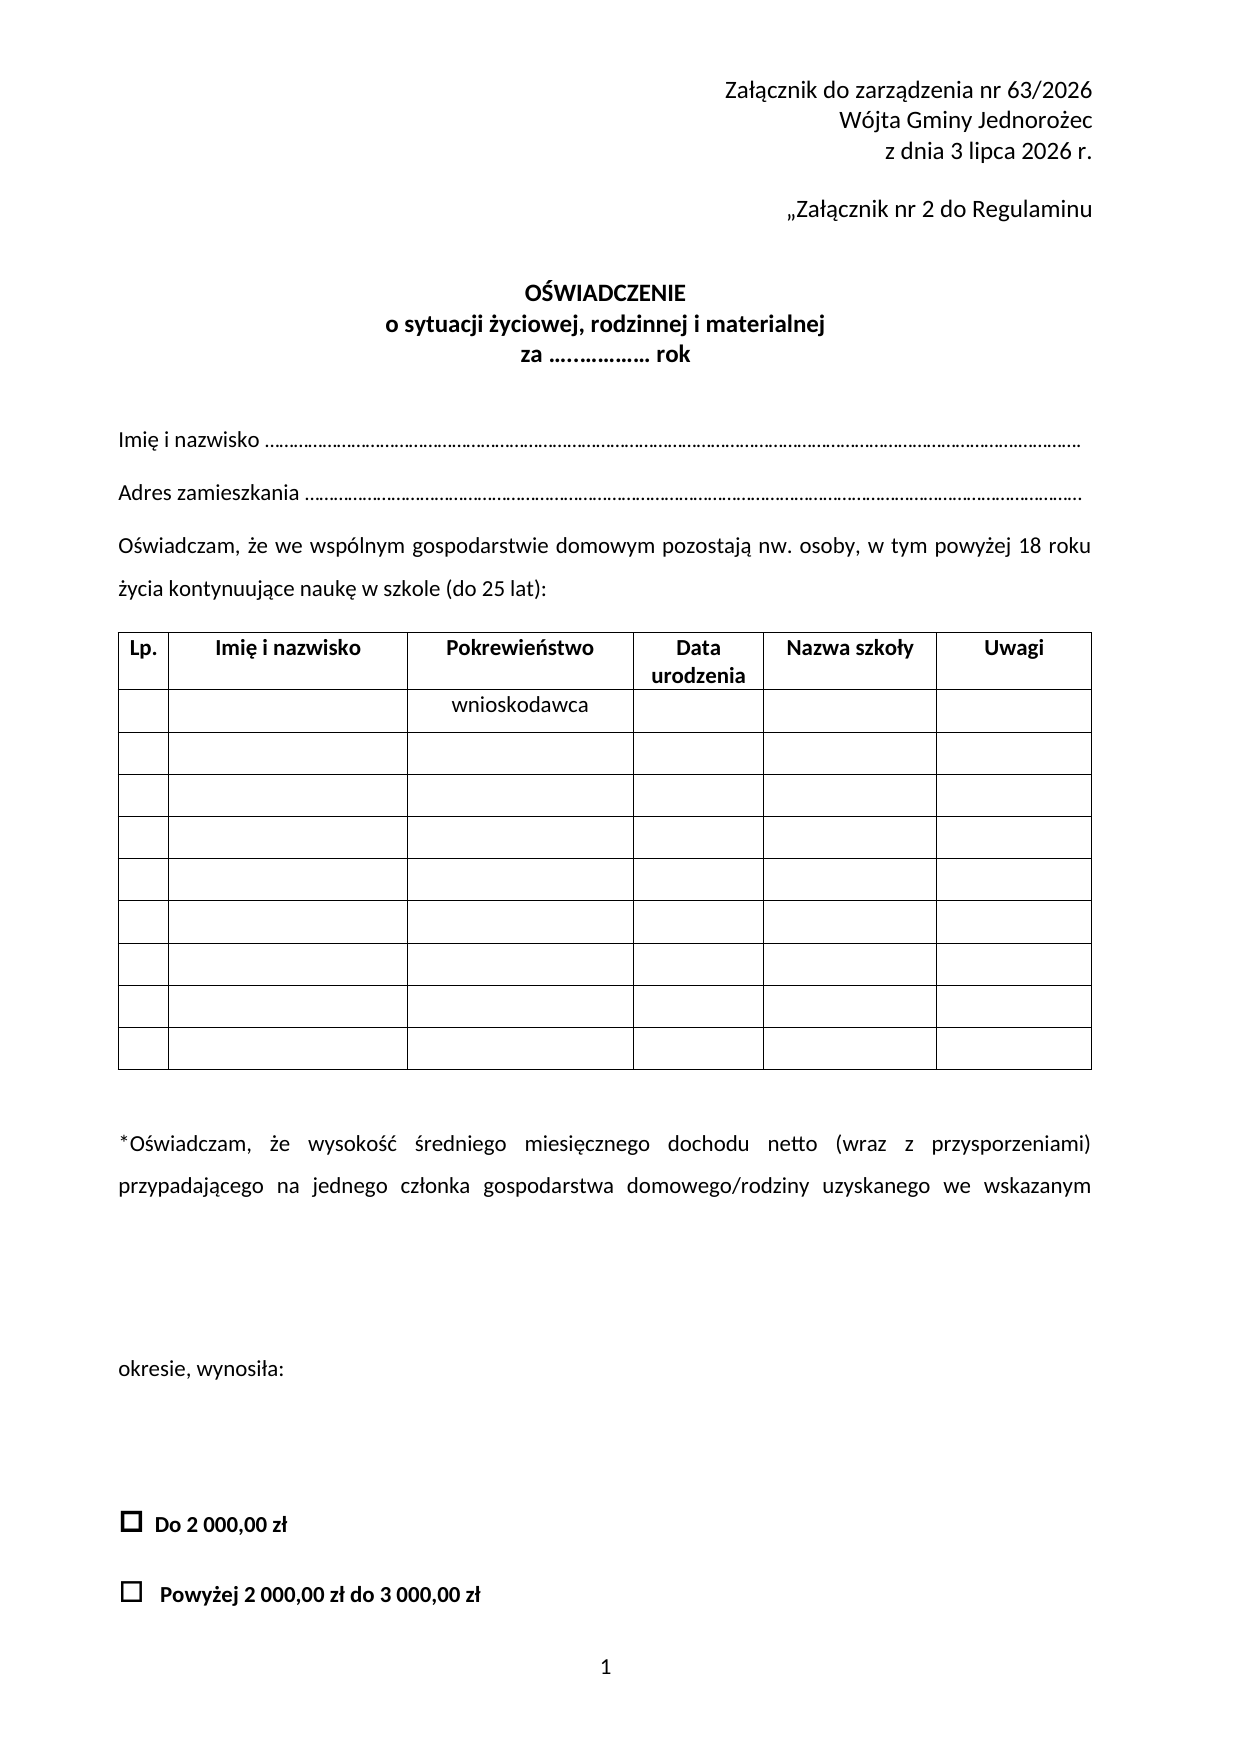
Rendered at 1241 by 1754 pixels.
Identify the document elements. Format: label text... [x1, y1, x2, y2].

list Oświadczam, że we wspólnym gospodarstwie domowym pozostają nw. osoby, w tym powyżej 18 roku życia kontynuujące naukę w szkole (do 25 lat): [118, 532, 1093, 602]
table_cell [764, 817, 936, 858]
text „Załącznik nr 2 do Regulaminu [118, 193, 1093, 224]
list Imię i nazwisko ………………………………………………………………………………………………………………………………………….…………. [118, 425, 1093, 453]
list OŚWIADCZENIE [118, 277, 1093, 308]
table_cell [764, 1028, 936, 1069]
table_cell [408, 859, 633, 900]
table_cell [937, 775, 1091, 816]
list o sytuacji życiowej, rodzinnej i materialnej [118, 308, 1093, 338]
table_header Uwagi [937, 633, 1091, 689]
table_cell [119, 901, 168, 942]
table_cell [764, 859, 936, 900]
table_cell [937, 944, 1091, 985]
table_cell [634, 859, 763, 900]
table_cell [937, 859, 1091, 900]
table_cell [169, 986, 407, 1027]
table_cell [634, 817, 763, 858]
table_cell [169, 733, 407, 774]
table_cell [119, 775, 168, 816]
table_cell [408, 817, 633, 858]
table_cell [408, 733, 633, 774]
table_cell [169, 775, 407, 816]
table_cell [937, 986, 1091, 1027]
table_cell [764, 944, 936, 985]
table_header Lp. [119, 633, 168, 689]
text z dnia 3 lipca 2026 r. [118, 135, 1093, 165]
table_cell wnioskodawca [408, 690, 633, 732]
table_cell [169, 901, 407, 942]
table_cell [634, 775, 763, 816]
table_cell [169, 859, 407, 900]
table_cell [764, 775, 936, 816]
table_cell [634, 944, 763, 985]
table_cell [119, 944, 168, 985]
list *Oświadczam, że wysokość średniego miesięcznego dochodu netto (wraz z przysporzeniami) przypadającego na jednego członka gospodarstwa domowego/rodziny uzyskanego we wskazanym okresie, wynosiła: [118, 1129, 1093, 1405]
list Adres zamieszkania ……………………………………………………………………………………………………………………………………………… [118, 478, 1093, 506]
table_cell [634, 690, 763, 732]
table_cell [408, 775, 633, 816]
table_cell [119, 1028, 168, 1069]
table_cell [764, 733, 936, 774]
text Załącznik do zarządzenia nr 63/2026 [118, 74, 1093, 104]
table_header Imię i nazwisko [169, 633, 407, 689]
table_cell [634, 733, 763, 774]
table_cell [937, 733, 1091, 774]
table_cell [119, 817, 168, 858]
table_cell [119, 986, 168, 1027]
table_cell [169, 944, 407, 985]
table_cell [408, 1028, 633, 1069]
table_cell [408, 944, 633, 985]
table_cell [408, 986, 633, 1027]
table_cell [169, 817, 407, 858]
table_header Pokrewieństwo [408, 633, 633, 689]
table_cell [634, 1028, 763, 1069]
table_cell [634, 901, 763, 942]
table_cell [119, 859, 168, 900]
list za …..………… rok [118, 338, 1093, 369]
table_cell [764, 986, 936, 1027]
text Wójta Gminy Jednorożec [118, 104, 1093, 135]
table_cell [937, 817, 1091, 858]
table_cell [119, 690, 168, 732]
text □ Do 2 000,00 zł [118, 1490, 1093, 1543]
table_cell [119, 733, 168, 774]
table_cell [764, 690, 936, 732]
table_cell [937, 690, 1091, 732]
table_cell [634, 986, 763, 1027]
table_header Nazwa szkoły [764, 633, 936, 689]
text □ Powyżej 2 000,00 zł do 3 000,00 zł [118, 1560, 1093, 1613]
table_cell [169, 690, 407, 732]
table_cell [764, 901, 936, 942]
table_cell [937, 1028, 1091, 1069]
table_cell [937, 901, 1091, 942]
table_cell [408, 901, 633, 942]
table_cell [169, 1028, 407, 1069]
table_header Data urodzenia [634, 633, 763, 689]
